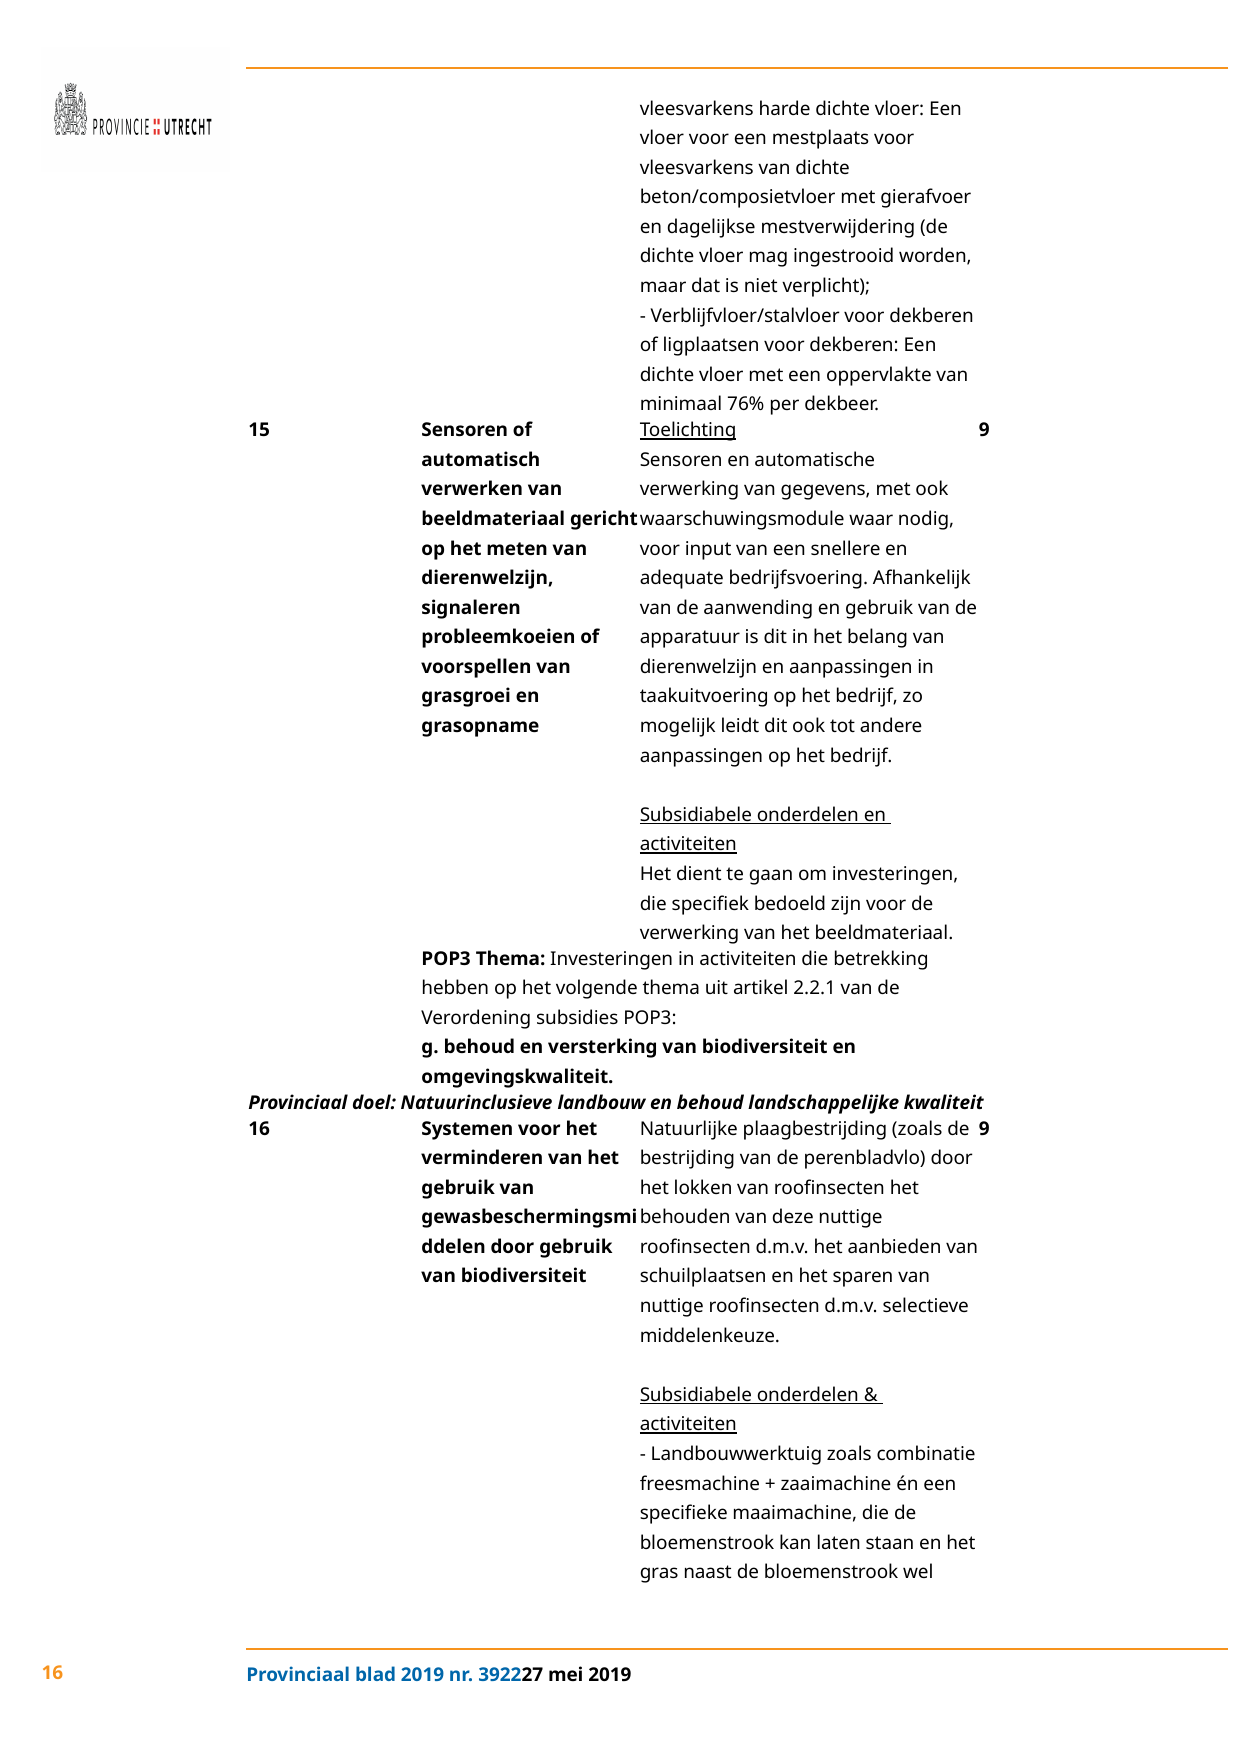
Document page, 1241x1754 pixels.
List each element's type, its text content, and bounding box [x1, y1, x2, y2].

table_cell Systemen voor het verminderen van het gebruik van gewasbeschermingsmiddelen door gebruik van biodiversiteit [421, 1115, 639, 1584]
table_cell 15 [248, 416, 421, 945]
table_cell 9 [979, 416, 1152, 945]
table_cell 9 [979, 1115, 1152, 1584]
table_cell Natuurlijke plaagbestrijding (zoals de bestrijding van de perenbladvlo) door het lokken van roofinsecten het behouden van deze nuttige roofinsecten d.m.v. het aanbieden van schuilplaatsen en het sparen van nuttige roofinsecten d.m.v. selectieve middelenkeuze. Subsidiabele onderdelen & activiteiten - Landbouwwerktuig zoals combinatie freesmachine + zaaimachine én een specifieke maaimachine, die de bloemenstrook kan laten staan en het gras naast de bloemenstrook wel [640, 1115, 978, 1584]
table_cell Sensoren of automatisch verwerken van beeldmateriaal gericht op het meten van dierenwelzijn, signaleren probleemkoeien of voorspellen van grasgroei en grasopname [421, 416, 639, 945]
table_cell [248, 945, 421, 1089]
picture [41, 47, 231, 172]
table_cell vleesvarkens harde dichte vloer: Een vloer voor een mestplaats voor vleesvarkens van dichte beton/composietvloer met gierafvoer en dagelijkse mestverwijdering (de dichte vloer mag ingestrooid worden, maar dat is niet verplicht); - Verblijfvloer/stalvloer voor dekberen of ligplaatsen voor dekberen: Een dichte vloer met een oppervlakte van minimaal 76% per dekbeer. [640, 95, 978, 416]
table_cell [979, 945, 1152, 1089]
table_cell [421, 95, 639, 416]
table_cell POP3 Thema: Investeringen in activiteiten die betrekking hebben op het volgende thema uit artikel 2.2.1 van de Verordening subsidies POP3: g. behoud en versterking van biodiversiteit en omgevingskwaliteit. [421, 945, 978, 1089]
table_cell Toelichting Sensoren en automatische verwerking van gegevens, met ook waarschuwingsmodule waar nodig, voor input van een snellere en adequate bedrijfsvoering. Afhankelijk van de aanwending en gebruik van de apparatuur is dit in het belang van dierenwelzijn en aanpassingen in taakuitvoering op het bedrijf, zo mogelijk leidt dit ook tot andere aanpassingen op het bedrijf. Subsidiabele onderdelen en activiteiten Het dient te gaan om investeringen, die specifiek bedoeld zijn voor de verwerking van het beeldmateriaal. [640, 416, 978, 945]
table_cell [979, 95, 1152, 416]
table_cell Provinciaal doel: Natuurinclusieve landbouw en behoud landschappelijke kwaliteit [248, 1089, 1152, 1115]
table_cell [248, 95, 421, 416]
table_cell 16 [248, 1115, 421, 1584]
